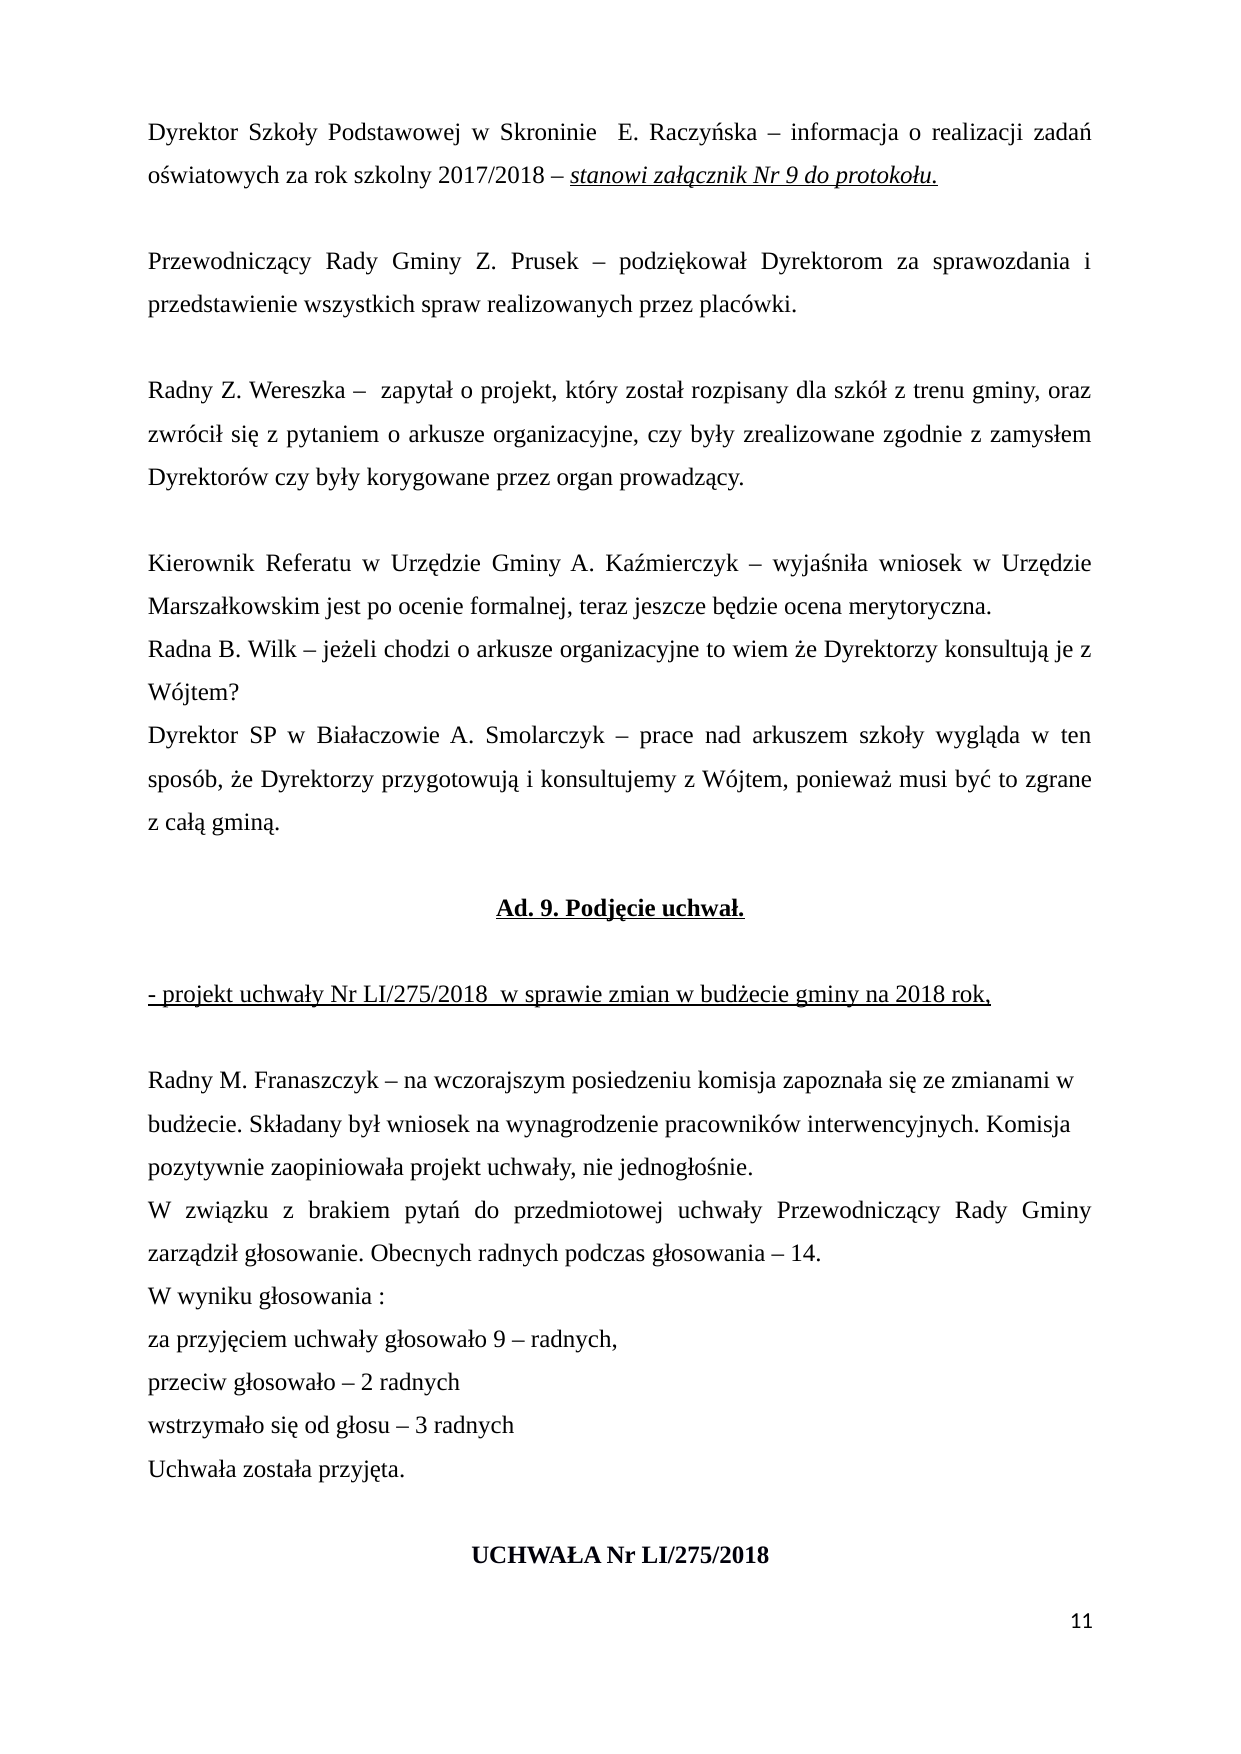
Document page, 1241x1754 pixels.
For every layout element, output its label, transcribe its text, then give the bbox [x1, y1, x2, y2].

text przeciw głosowało – 2 radnych [148, 1367, 1093, 1396]
text Radny Z. Wereszka – zapytał o projekt, który został rozpisany dla szkół z trenu gminy, oraz zwrócił się z pytaniem o arkusze organizacyjne, czy były zrealizowane zgodnie z zamysłem Dyrektorów czy były korygowane przez organ prowadzący. [148, 376, 1093, 491]
text Radny M. Franaszczyk – na wczorajszym posiedzeniu komisja zapoznała się ze zmianami w budżecie. Składany był wniosek na wynagrodzenie pracowników interwencyjnych. Komisja pozytywnie zaopiniowała projekt uchwały, nie jednogłośnie. [148, 1066, 1093, 1181]
text Dyrektor SP w Białaczowie A. Smolarczyk – prace nad arkuszem szkoły wygląda w ten sposób, że Dyrektorzy przygotowują i konsultujemy z Wójtem, ponieważ musi być to zgrane z całą gminą. [148, 721, 1093, 836]
text - projekt uchwały Nr LI/275/2018 w sprawie zmian w budżecie gminy na 2018 rok, [148, 979, 1093, 1008]
text wstrzymało się od głosu – 3 radnych [148, 1411, 1093, 1439]
text W związku z brakiem pytań do przedmiotowej uchwały Przewodniczący Rady Gminy zarządził głosowanie. Obecnych radnych podczas głosowania – 14. [148, 1195, 1093, 1267]
text Przewodniczący Rady Gminy Z. Prusek – podziękował Dyrektorom za sprawozdania i przedstawienie wszystkich spraw realizowanych przez placówki. [148, 246, 1093, 318]
text Uchwała została przyjęta. [148, 1454, 1093, 1482]
text W wyniku głosowania : [148, 1281, 1093, 1310]
text Radna B. Wilk – jeżeli chodzi o arkusze organizacyjne to wiem że Dyrektorzy konsultują je z Wójtem? [148, 634, 1093, 706]
text Kierownik Referatu w Urzędzie Gminy A. Kaźmierczyk – wyjaśniła wniosek w Urzędzie Marszałkowskim jest po ocenie formalnej, teraz jeszcze będzie ocena merytoryczna. [148, 548, 1093, 620]
text UCHWAŁA Nr LI/275/2018 [148, 1540, 1093, 1569]
text za przyjęciem uchwały głosowało 9 – radnych, [148, 1324, 1093, 1353]
text Dyrektor Szkoły Podstawowej w Skroninie E. Raczyńska – informacja o realizacji zadań oświatowych za rok szkolny 2017/2018 – stanowi załącznik Nr 9 do protokołu. [148, 117, 1093, 189]
text Ad. 9. Podjęcie uchwał. [148, 893, 1093, 922]
